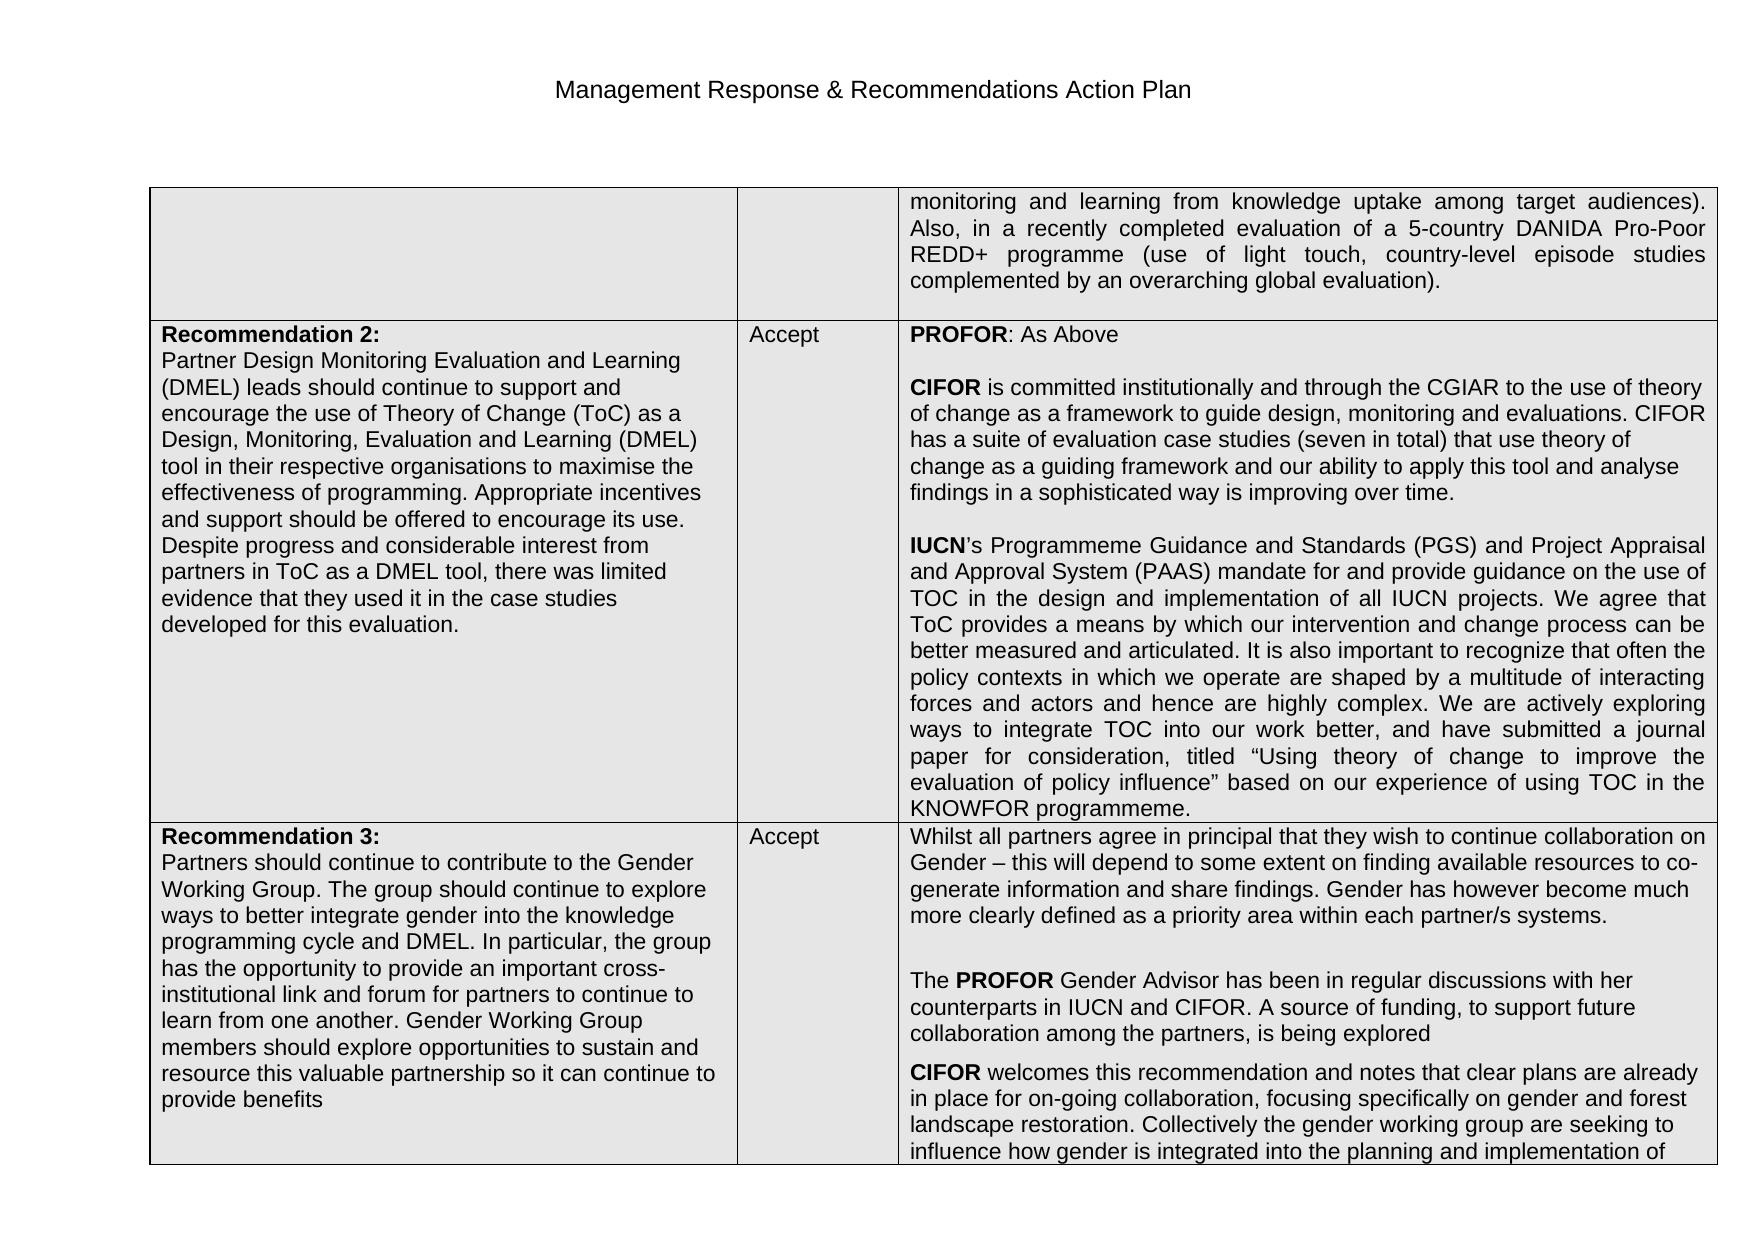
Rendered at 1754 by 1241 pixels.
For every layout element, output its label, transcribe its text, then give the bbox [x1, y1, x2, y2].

table_cell PROFOR: As Above CIFOR is committed institutionally and through the CGIAR to the use of theory of change as a framework to guide design, monitoring and evaluations. CIFOR has a suite of evaluation case studies (seven in total) that use theory of change as a guiding framework and our ability to apply this tool and analyse findings in a sophisticated way is improving over time. IUCN’s Programmeme Guidance and Standards (PGS) and Project Appraisal and Approval System (PAAS) mandate for and provide guidance on the use of TOC in the design and implementation of all IUCN projects. We agree that ToC provides a means by which our intervention and change process can be better measured and articulated. It is also important to recognize that often the policy contexts in which we operate are shaped by a multitude of interacting forces and actors and hence are highly complex. We are actively exploring ways to integrate TOC into our work better, and have submitted a journal paper for consideration, titled “Using theory of change to improve the evaluation of policy influence” based on our experience of using TOC in the KNOWFOR programmeme. [899, 321, 1717, 822]
table_cell Recommendation 2: Partner Design Monitoring Evaluation and Learning (DMEL) leads should continue to support and encourage the use of Theory of Change (ToC) as a Design, Monitoring, Evaluation and Learning (DMEL) tool in their respective organisations to maximise the effectiveness of programming. Appropriate incentives and support should be offered to encourage its use. Despite progress and considerable interest from partners in ToC as a DMEL tool, there was limited evidence that they used it in the case studies developed for this evaluation. [151, 321, 737, 822]
table_cell Accept [738, 321, 898, 822]
table_cell [151, 188, 737, 320]
table_cell Whilst all partners agree in principal that they wish to continue collaboration on Gender – this will depend to some extent on finding available resources to co-generate information and share findings. Gender has however become much more clearly defined as a priority area within each partner/s systems. The PROFOR Gender Advisor has been in regular discussions with her counterparts in IUCN and CIFOR. A source of funding, to support future collaboration among the partners, is being explored CIFOR welcomes this recommendation and notes that clear plans are already in place for on-going collaboration, focusing specifically on gender and forest landscape restoration. Collectively the gender working group are seeking to influence how gender is integrated into the planning and implementation of [899, 823, 1717, 1164]
table_cell [738, 188, 898, 320]
table_cell monitoring and learning from knowledge uptake among target audiences). Also, in a recently completed evaluation of a 5-country DANIDA Pro-Poor REDD+ programme (use of light touch, country-level episode studies complemented by an overarching global evaluation). [899, 188, 1717, 320]
table_cell Recommendation 3: Partners should continue to contribute to the Gender Working Group. The group should continue to explore ways to better integrate gender into the knowledge programming cycle and DMEL. In particular, the group has the opportunity to provide an important cross-institutional link and forum for partners to continue to learn from one another. Gender Working Group members should explore opportunities to sustain and resource this valuable partnership so it can continue to provide benefits [151, 823, 737, 1164]
table_cell Accept [738, 823, 898, 1164]
